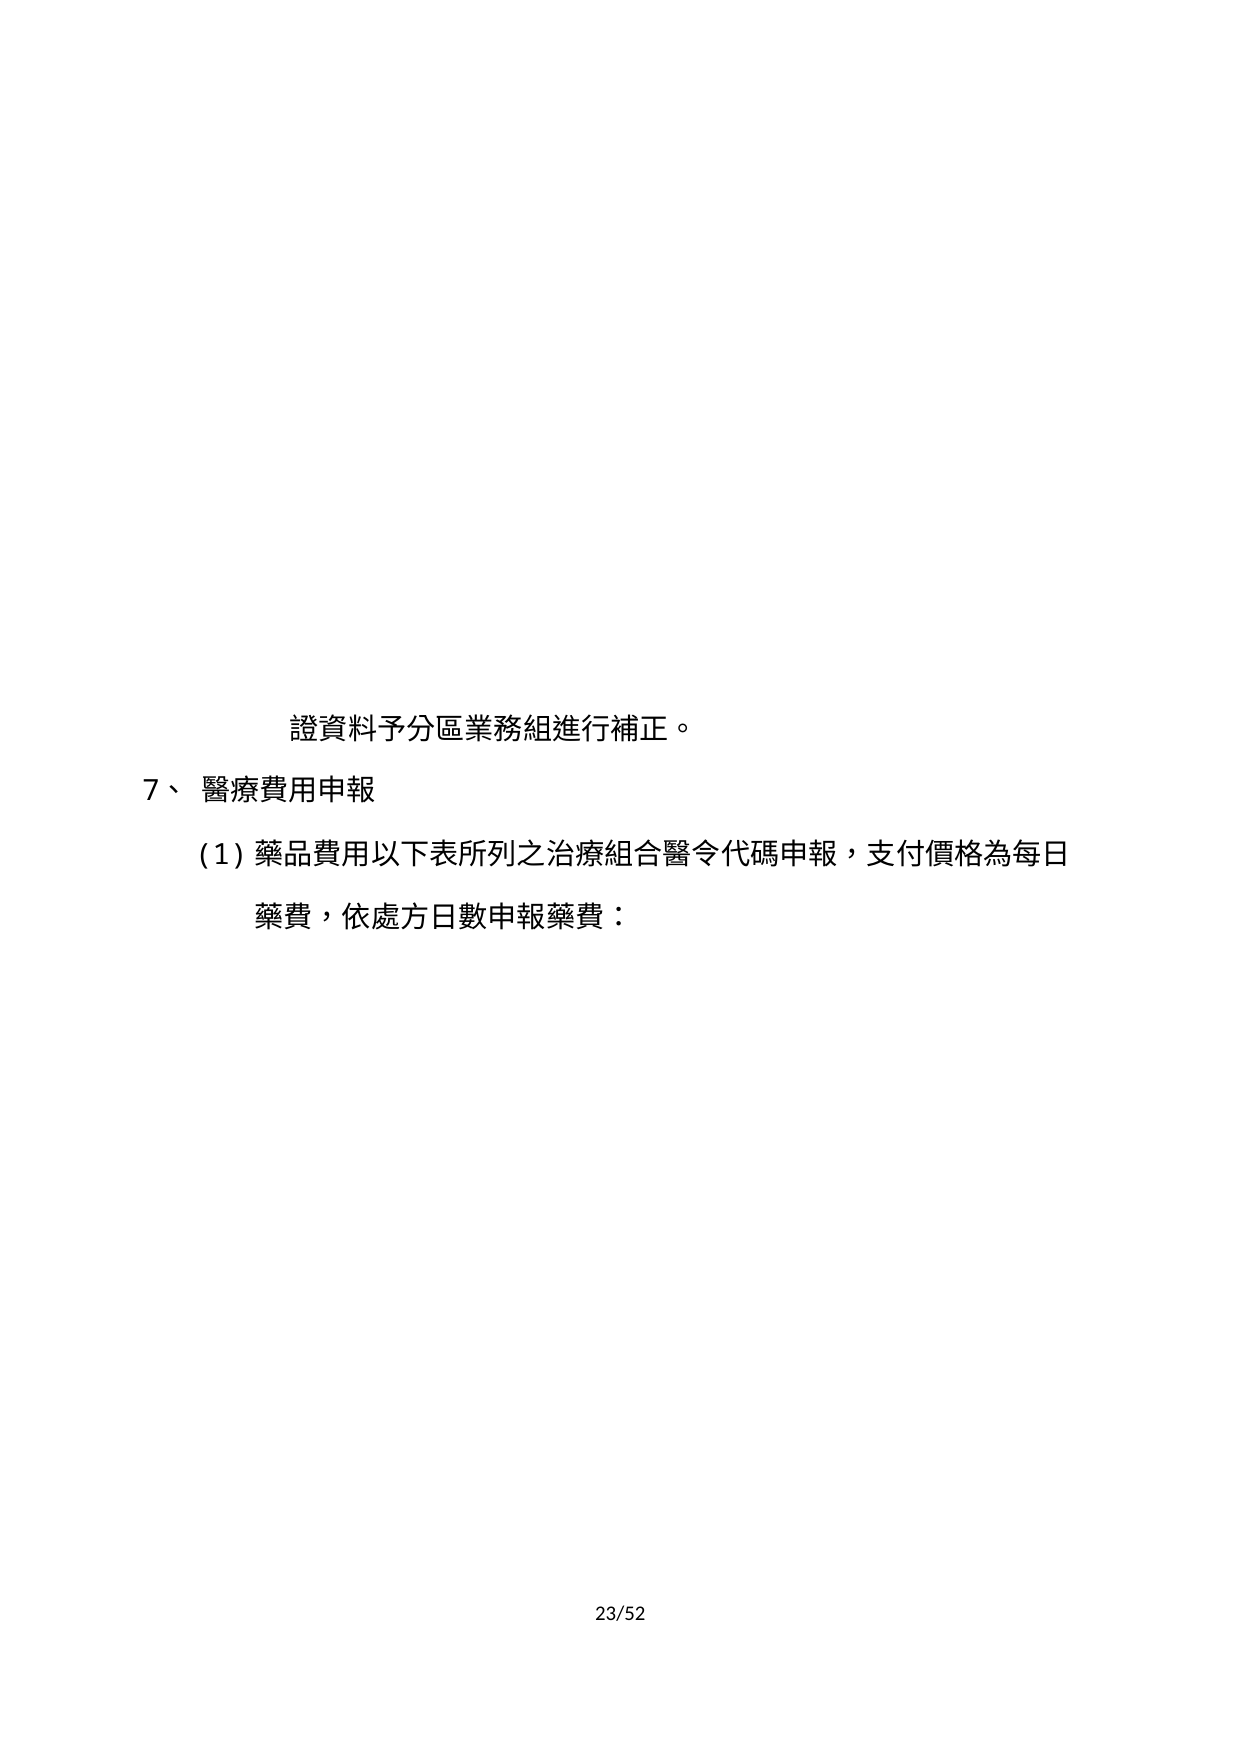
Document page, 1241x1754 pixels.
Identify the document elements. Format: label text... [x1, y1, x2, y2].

list 醫療費用申報 [142, 760, 1098, 810]
list 藥品費用以下表所列之治療組合醫令代碼申報，支付價格為每日藥費，依處方日數申報藥費： [195, 810, 1098, 935]
list 證資料予分區業務組進行補正。 [195, 685, 1098, 748]
